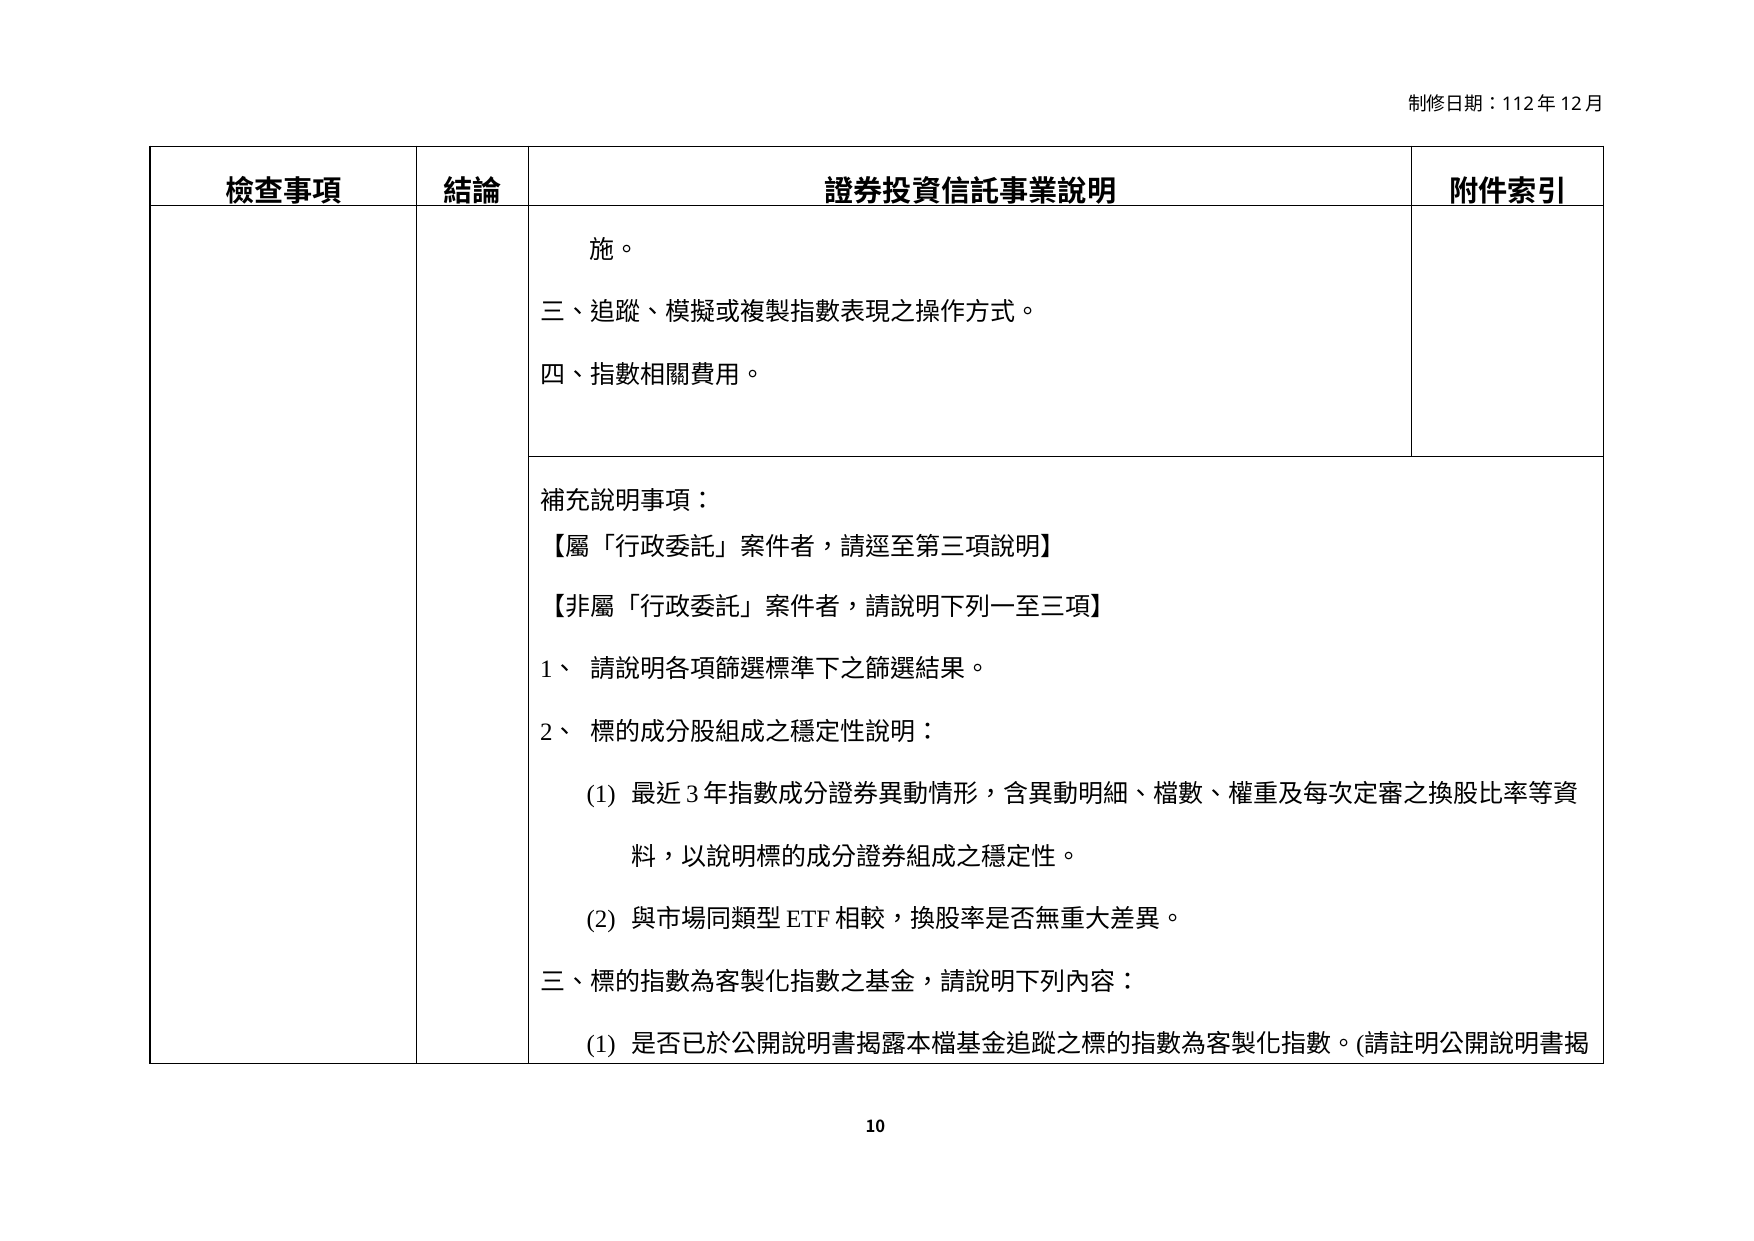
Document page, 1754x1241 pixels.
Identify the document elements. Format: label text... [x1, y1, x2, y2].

table_cell 施。 三、追蹤、模擬或複製指數表現之操作方式。 四、指數相關費用。 [529, 206, 1411, 456]
table_cell [417, 206, 528, 1063]
table_header 附件索引 [1412, 147, 1603, 204]
table_header 證券投資信託事業說明 [529, 147, 1411, 204]
table_cell [1412, 206, 1603, 456]
table_header 檢查事項 [151, 147, 416, 204]
table_cell 補充說明事項： 【屬「行政委託」案件者，請逕至第三項說明】 【非屬「行政委託」案件者，請說明下列一至三項】 請說明各項篩選標準下之篩選結果。 標的成分股組成之穩定性說明： 最近3年指數成分證券異動情形，含異動明細、檔數、權重及每次定審之換股比率等資料，以說明標的成分證券組成之穩定性。 與市場同類型ETF相較，換股率是否無重大差異。 三、標的指數為客製化指數之基金，請說明下列內容： 是否已於公開說明書揭露本檔基金追蹤之標的指數為客製化指數。(請註明公開說明書揭露處頁碼) 是否係為配合特定客戶偏好而予客製化。 客製化指數之投資觀點是否具合理性。 客製化指數未經時間驗證，其市場性及代表性是否妥適。 有關指數相關費用之合理性： 1.本指數相較非客製化指數之費用，是否合理。 2.與指數公司簽訂之授權契約，是否未訂定「應無條件接受費用調漲」或授權限制等之不利條款。(如有，併請說明相關因應方式及合理性。) 3.指數若遇有變更授權費用之因應處理程序，及可能對投資人產生之影響，並於公開說明書揭露。(請註明公開說明書揭露處頁碼) [529, 457, 1603, 1063]
table_header 結論 [417, 147, 528, 204]
table_cell [151, 206, 416, 1063]
